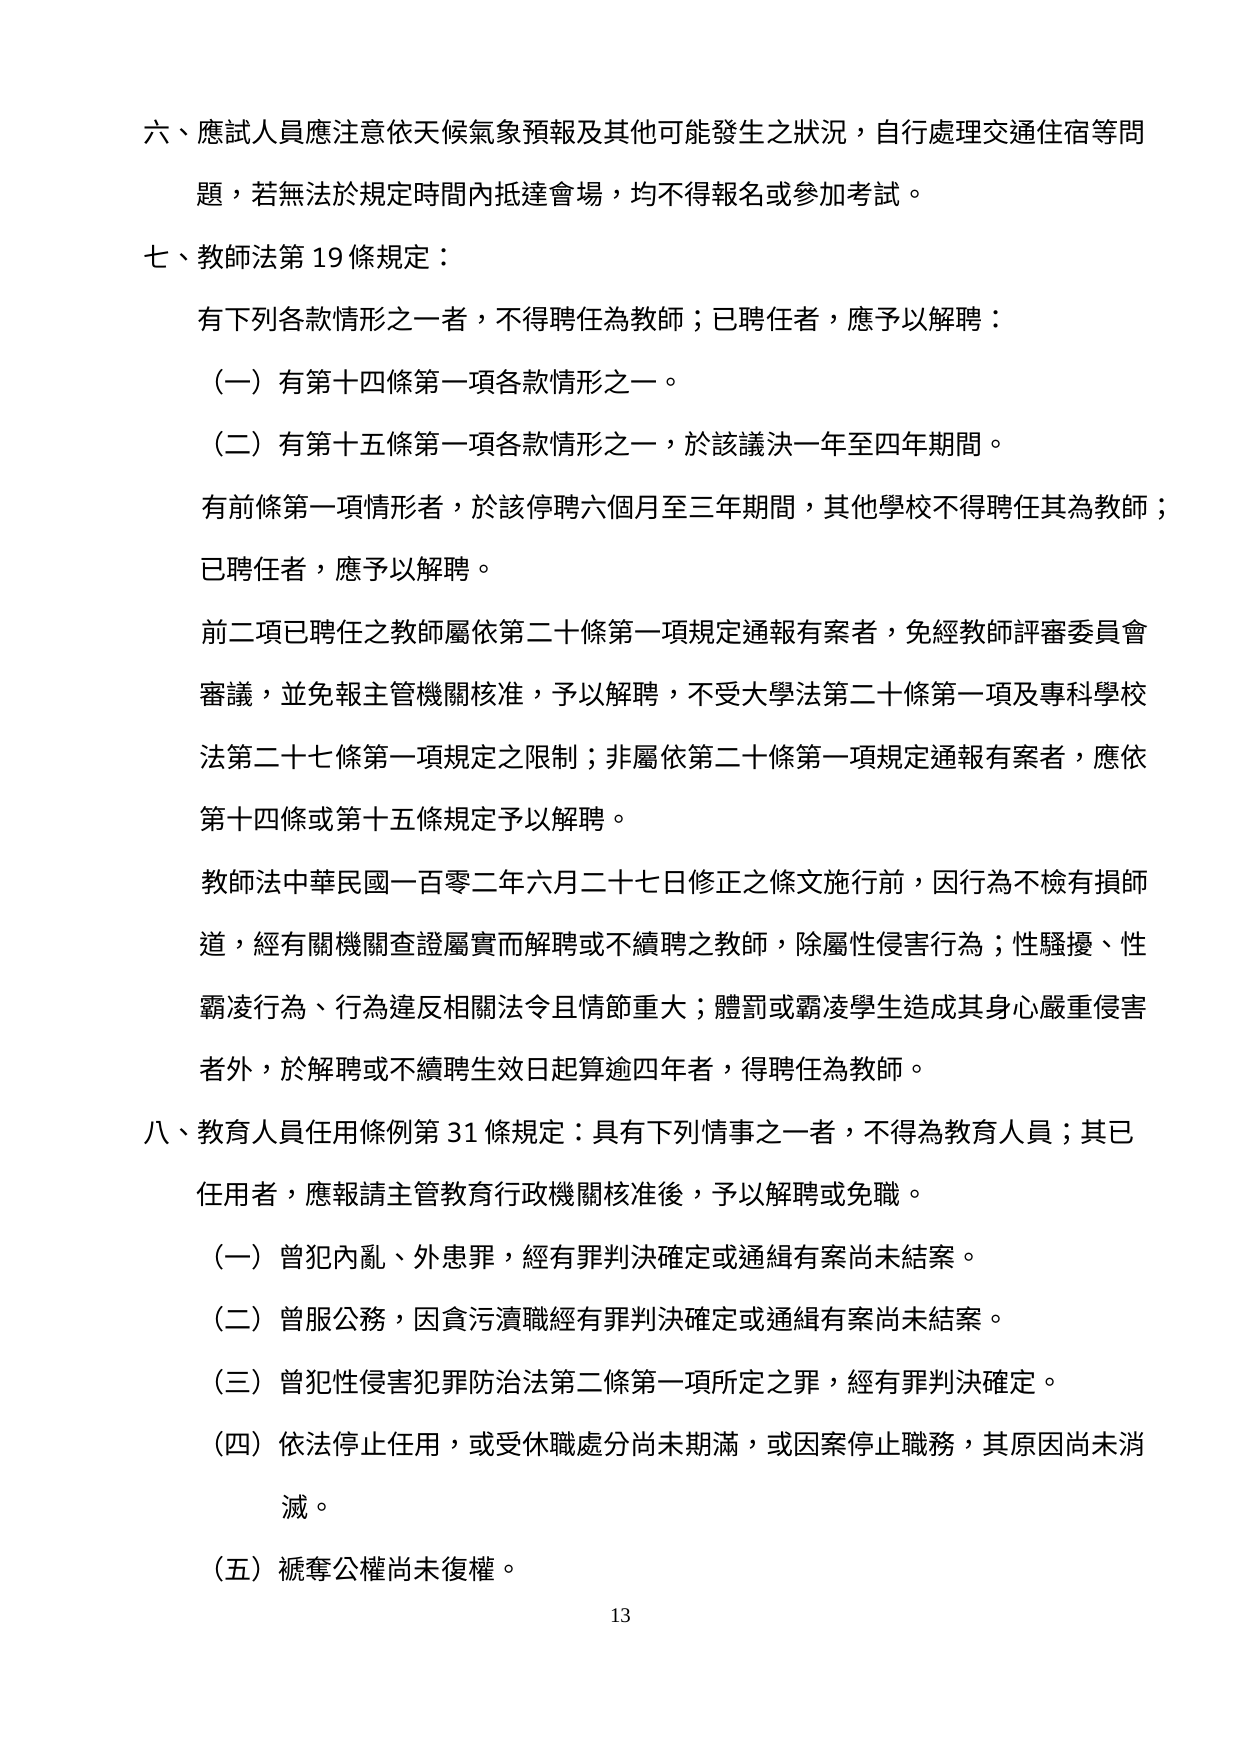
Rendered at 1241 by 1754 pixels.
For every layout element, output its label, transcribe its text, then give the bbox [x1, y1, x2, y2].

text 七、教師法第19條規定： [143, 214, 1152, 276]
text （一）有第十四條第一項各款情形之一。 [89, 339, 1152, 401]
text 前二項已聘任之教師屬依第二十條第一項規定通報有案者，免經教師評審委員會審議，並免報主管機關核准，予以解聘，不受大學法第二十條第一項及專科學校法第二十七條第一項規定之限制；非屬依第二十條第一項規定通報有案者，應依第十四條或第十五條規定予以解聘。 [199, 589, 1152, 839]
text 教師法中華民國一百零二年六月二十七日修正之條文施行前，因行為不檢有損師道，經有關機關查證屬實而解聘或不續聘之教師，除屬性侵害行為；性騷擾、性霸凌行為、行為違反相關法令且情節重大；體罰或霸凌學生造成其身心嚴重侵害者外，於解聘或不續聘生效日起算逾四年者，得聘任為教師。 [199, 839, 1152, 1089]
text （五）褫奪公權尚未復權。 [89, 1526, 1152, 1589]
text （四）依法停止任用，或受休職處分尚未期滿，或因案停止職務，其原因尚未消滅。 [197, 1401, 1152, 1526]
text 有前條第一項情形者，於該停聘六個月至三年期間，其他學校不得聘任其為教師；已聘任者，應予以解聘。 [199, 464, 1152, 589]
text （二）曾服公務，因貪污瀆職經有罪判決確定或通緝有案尚未結案。 [89, 1276, 1152, 1339]
text 八、教育人員任用條例第31條規定：具有下列情事之一者，不得為教育人員；其已任用者，應報請主管教育行政機關核准後，予以解聘或免職。 [143, 1089, 1152, 1214]
text （三）曾犯性侵害犯罪防治法第二條第一項所定之罪，經有罪判決確定。 [89, 1339, 1152, 1401]
text （二）有第十五條第一項各款情形之一，於該議決一年至四年期間。 [89, 401, 1152, 464]
text （一）曾犯內亂、外患罪，經有罪判決確定或通緝有案尚未結案。 [89, 1214, 1152, 1276]
text 有下列各款情形之一者，不得聘任為教師；已聘任者，應予以解聘： [89, 276, 1152, 339]
text 六、應試人員應注意依天候氣象預報及其他可能發生之狀況，自行處理交通住宿等問題，若無法於規定時間內抵達會場，均不得報名或參加考試。 [143, 89, 1152, 214]
